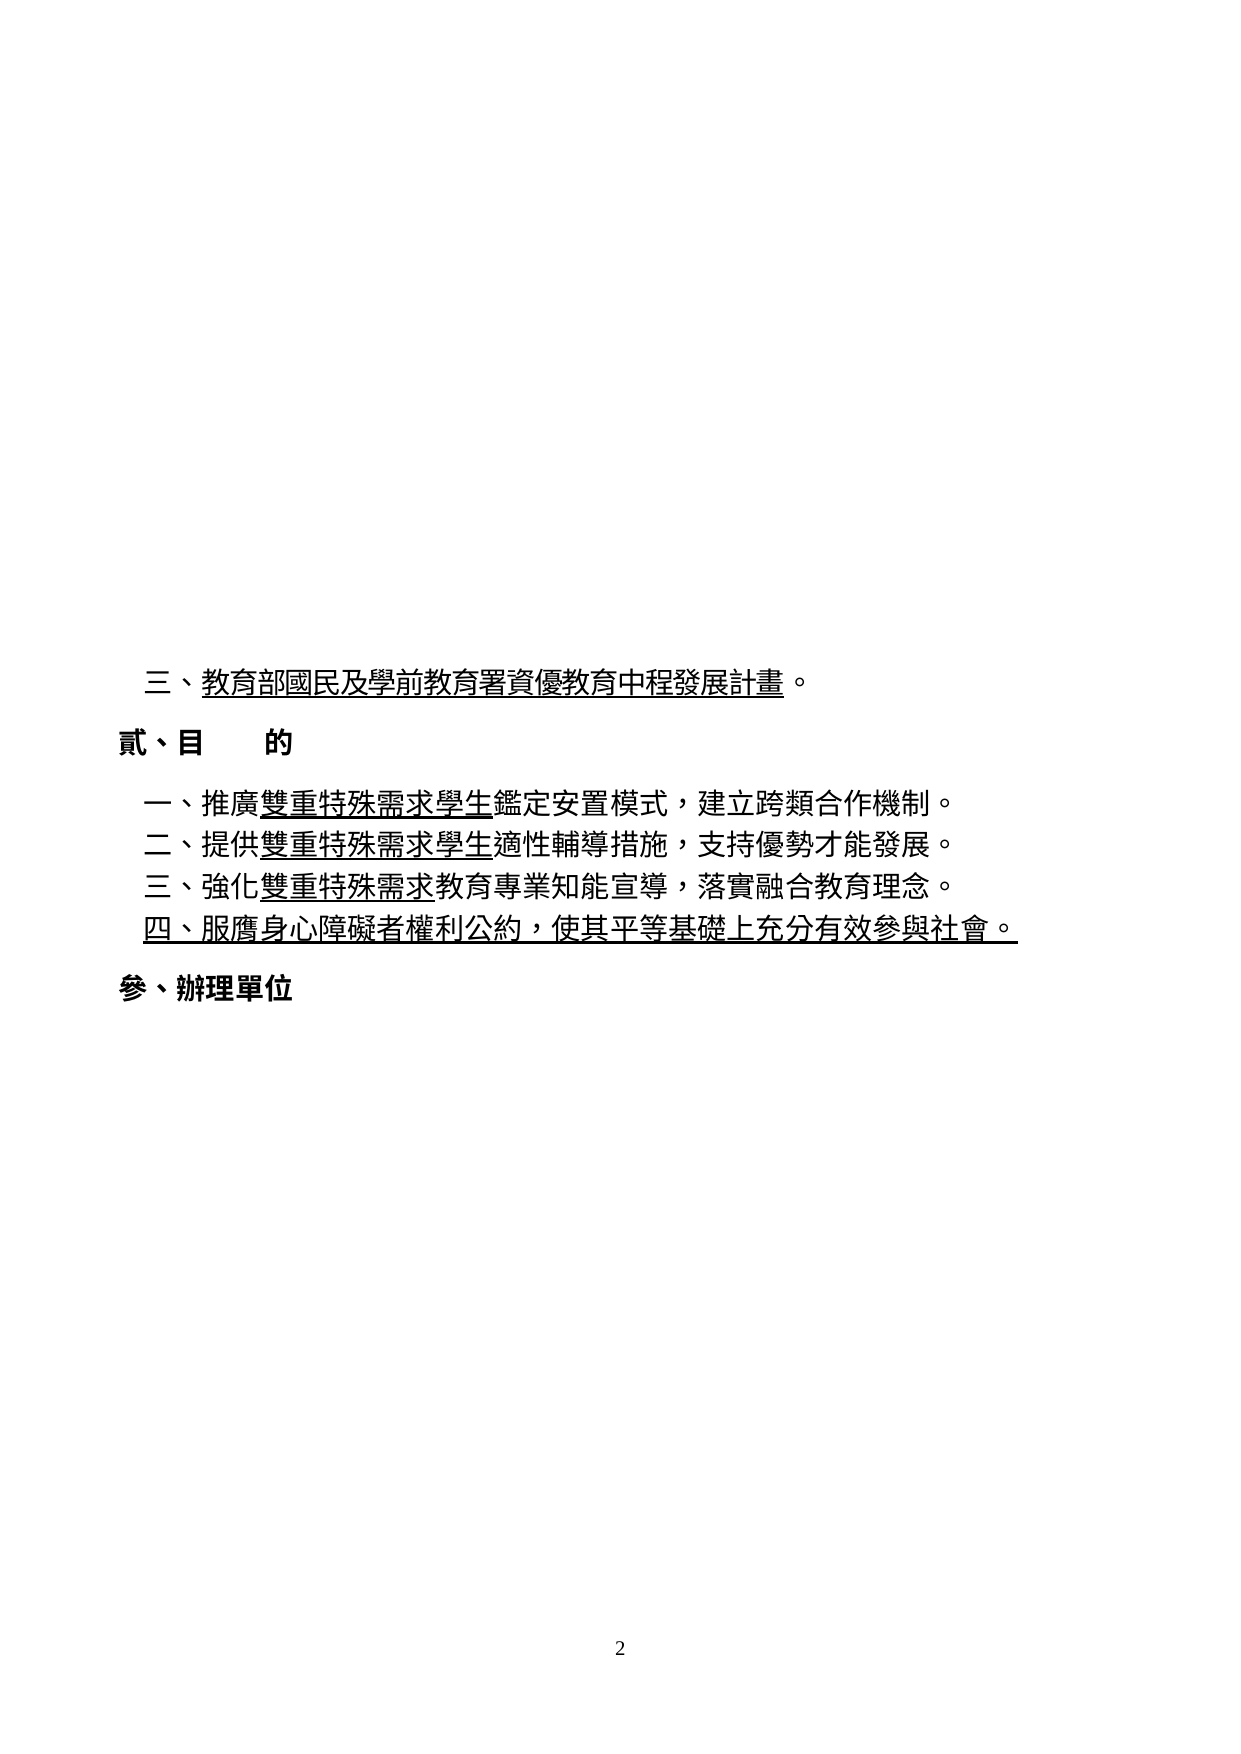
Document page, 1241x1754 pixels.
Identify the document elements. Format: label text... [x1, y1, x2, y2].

text 三、強化雙重特殊需求教育專業知能宣導，落實融合教育理念。 [143, 864, 1119, 906]
text 一、推廣雙重特殊需求學生鑑定安置模式，建立跨類合作機制。 [143, 781, 1119, 822]
text 四、服膺身心障礙者權利公約，使其平等基礎上充分有效參與社會。 [143, 906, 1119, 947]
text 三、教育部國民及學前教育署資優教育中程發展計畫。 [143, 660, 1119, 702]
text 二、提供雙重特殊需求學生適性輔導措施，支持優勢才能發展。 [143, 822, 1119, 864]
text 參、辦理單位 [118, 966, 1119, 1008]
text 貳、目 的 [118, 720, 1119, 762]
